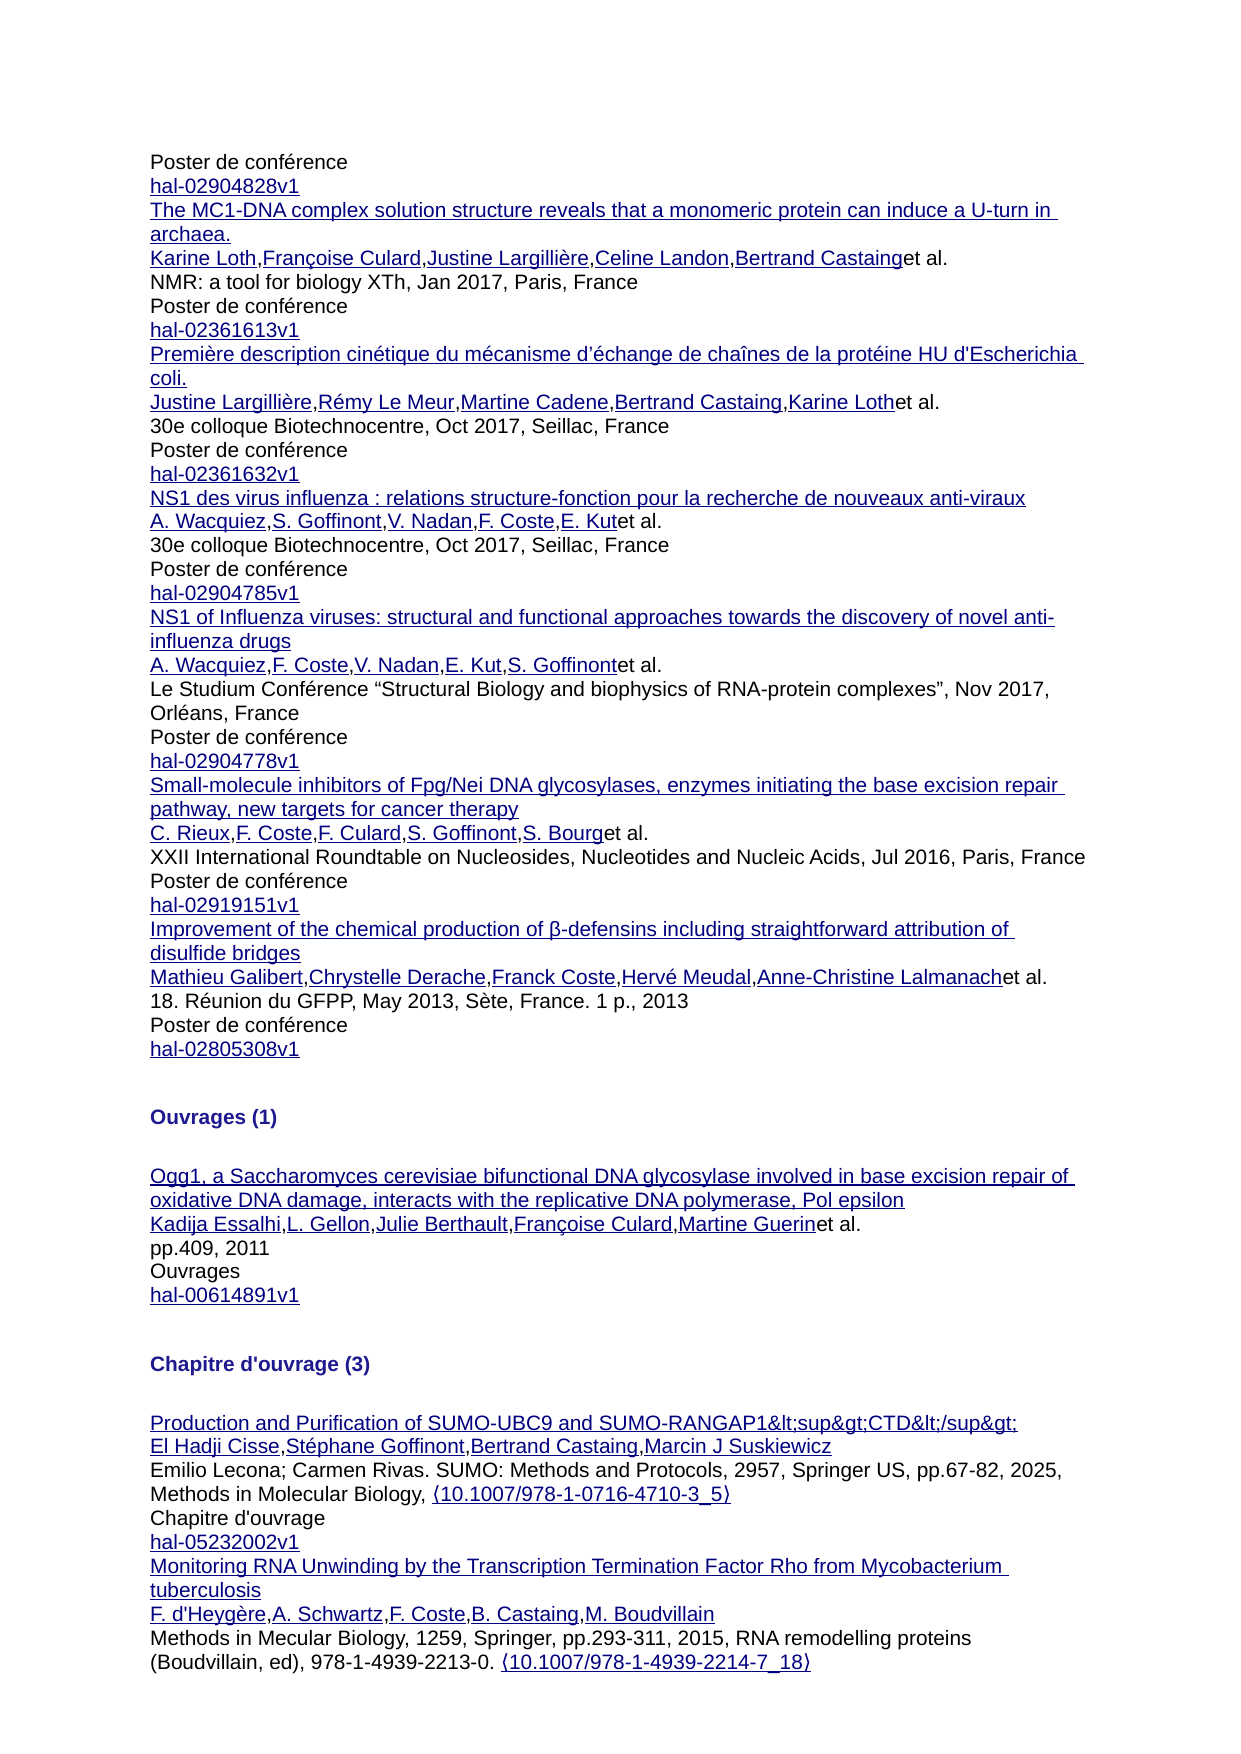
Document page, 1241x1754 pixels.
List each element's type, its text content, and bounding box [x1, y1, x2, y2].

table_cell NS1 of Influenza viruses: structural and functional approaches towards the discovery of novel anti-influenza drugs A. Wacquiez,F. Coste,V. Nadan,E. Kut,S. Goffinontet al. Le Studium Conférence “Structural Biology and biophysics of RNA-protein complexes”, Nov 2017, Orléans, France Poster de conférence hal-02904778v1 [150, 605, 1090, 773]
subtitle Ouvrages (1) [150, 1105, 1090, 1129]
subtitle Chapitre d'ouvrage (3) [150, 1352, 1090, 1376]
table_cell Première description cinétique du mécanisme d’échange de chaînes de la protéine HU d'Escherichia coli. Justine Largillière,Rémy Le Meur,Martine Cadene,Bertrand Castaing,Karine Lothet al. 30e colloque Biotechnocentre, Oct 2017, Seillac, France Poster de conférence hal-02361632v1 [150, 342, 1090, 485]
table_header Production and Purification of SUMO-UBC9 and SUMO-RANGAP1&lt;sup&gt;CTD&lt;/sup&gt; El Hadji Cisse,Stéphane Goffinont,Bertrand Castaing,Marcin J Suskiewicz Emilio Lecona; Carmen Rivas. SUMO: Methods and Protocols, 2957, Springer US, pp.67-82, 2025, Methods in Molecular Biology, ⟨10.1007/978-1-0716-4710-3_5⟩ Chapitre d'ouvrage hal-05232002v1 [150, 1410, 1090, 1554]
table_cell Small-molecule inhibitors of Fpg/Nei DNA glycosylases, enzymes initiating the base excision repair pathway, new targets for cancer therapy C. Rieux,F. Coste,F. Culard,S. Goffinont,S. Bourget al. XXII International Roundtable on Nucleosides, Nucleotides and Nucleic Acids, Jul 2016, Paris, France Poster de conférence hal-02919151v1 [150, 773, 1090, 917]
table_cell The MC1-DNA complex solution structure reveals that a monomeric protein can induce a U-turn in archaea. Karine Loth,Françoise Culard,Justine Largillière,Celine Landon,Bertrand Castainget al. NMR: a tool for biology XTh, Jan 2017, Paris, France Poster de conférence hal-02361613v1 [150, 198, 1090, 342]
table_cell Poster de conférence hal-02904828v1 [150, 150, 1090, 198]
table_cell NS1 des virus influenza : relations structure-fonction pour la recherche de nouveaux anti-viraux A. Wacquiez,S. Goffinont,V. Nadan,F. Coste,E. Kutet al. 30e colloque Biotechnocentre, Oct 2017, Seillac, France Poster de conférence hal-02904785v1 [150, 485, 1090, 605]
table_cell Monitoring RNA Unwinding by the Transcription Termination Factor Rho from Mycobacterium tuberculosis F. d'Heygère,A. Schwartz,F. Coste,B. Castaing,M. Boudvillain Methods in Mecular Biology, 1259, Springer, pp.293-311, 2015, RNA remodelling proteins (Boudvillain, ed), 978-1-4939-2213-0. ⟨10.1007/978-1-4939-2214-7_18⟩ [150, 1554, 1090, 1674]
table_cell Improvement of the chemical production of β-defensins including straightforward attribution of disulfide bridges Mathieu Galibert,Chrystelle Derache,Franck Coste,Hervé Meudal,Anne-Christine Lalmanachet al. 18. Réunion du GFPP, May 2013, Sète, France. 1 p., 2013 Poster de conférence hal-02805308v1 [150, 917, 1090, 1060]
table_header Ogg1, a Saccharomyces cerevisiae bifunctional DNA glycosylase involved in base excision repair of oxidative DNA damage, interacts with the replicative DNA polymerase, Pol epsilon Kadija Essalhi,L. Gellon,Julie Berthault,Françoise Culard,Martine Guerinet al. pp.409, 2011 Ouvrages hal-00614891v1 [150, 1164, 1090, 1307]
